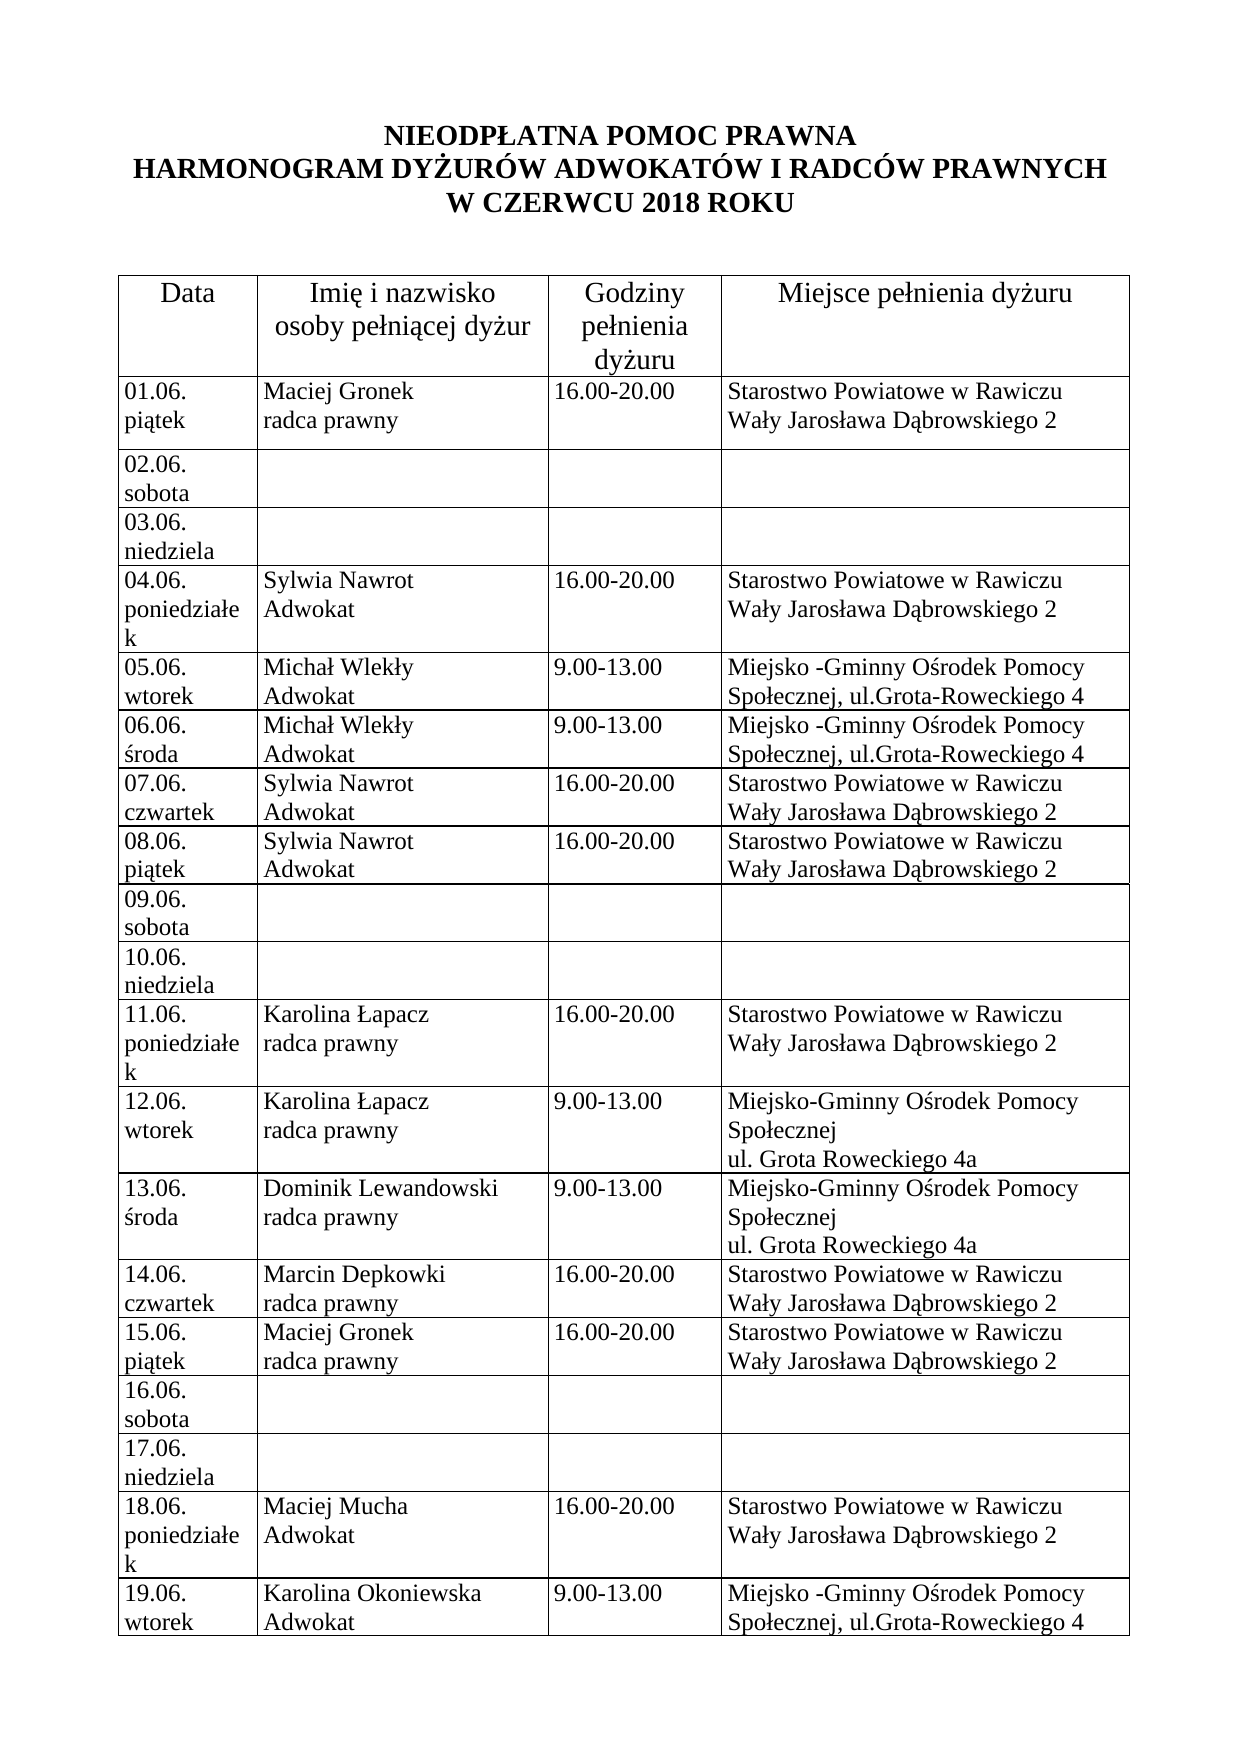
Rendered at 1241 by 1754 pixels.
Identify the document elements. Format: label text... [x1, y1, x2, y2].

table_cell [722, 450, 1129, 507]
table_cell 18.06. poniedziałek [119, 1492, 257, 1577]
table_cell 02.06. sobota [119, 450, 257, 507]
text HARMONOGRAM DYŻURÓW ADWOKATÓW I RADCÓW PRAWNYCH W CZERWCU 2018 ROKU [118, 152, 1122, 219]
table_cell 07.06. czwartek [119, 769, 257, 825]
table_cell 16.06. sobota [119, 1376, 257, 1433]
table_cell 08.06. piątek [119, 827, 257, 883]
table_cell [258, 1376, 548, 1433]
table_cell 04.06. poniedziałek [119, 566, 257, 652]
table_cell 06.06. środa [119, 711, 257, 767]
table_cell Maciej Gronek radca prawny [258, 1318, 548, 1375]
table_cell Dominik Lewandowski radca prawny [258, 1174, 548, 1259]
table_cell 9.00-13.00 [549, 653, 721, 709]
table_cell Sylwia Nawrot Adwokat [258, 827, 548, 883]
table_cell 03.06. niedziela [119, 508, 257, 565]
table_cell Sylwia Nawrot Adwokat [258, 566, 548, 652]
table_cell Karolina Okoniewska Adwokat [258, 1579, 548, 1635]
table_cell Sylwia Nawrot Adwokat [258, 769, 548, 825]
table_cell [549, 1434, 721, 1491]
table_cell [258, 942, 548, 999]
table_cell [722, 942, 1129, 999]
table_cell 17.06. niedziela [119, 1434, 257, 1491]
table_cell 15.06. piątek [119, 1318, 257, 1375]
table_header Data [119, 276, 257, 376]
table_cell Miejsko-Gminny Ośrodek Pomocy Społecznej ul. Grota Roweckiego 4a [722, 1174, 1129, 1259]
table_cell Starostwo Powiatowe w Rawiczu Wały Jarosława Dąbrowskiego 2 [722, 769, 1129, 825]
table_cell Miejsko-Gminny Ośrodek Pomocy Społecznej ul. Grota Roweckiego 4a [722, 1087, 1129, 1172]
table_cell Starostwo Powiatowe w Rawiczu Wały Jarosława Dąbrowskiego 2 [722, 377, 1129, 449]
table_cell 14.06. czwartek [119, 1260, 257, 1317]
table_cell [258, 508, 548, 565]
table_cell Starostwo Powiatowe w Rawiczu Wały Jarosława Dąbrowskiego 2 [722, 566, 1129, 652]
table_cell 9.00-13.00 [549, 1579, 721, 1635]
table_header Imię i nazwisko osoby pełniącej dyżur [258, 276, 548, 376]
table_cell Starostwo Powiatowe w Rawiczu Wały Jarosława Dąbrowskiego 2 [722, 1492, 1129, 1577]
table_cell 16.00-20.00 [549, 827, 721, 883]
table_cell [258, 1434, 548, 1491]
table_cell 16.00-20.00 [549, 769, 721, 825]
table_cell 13.06. środa [119, 1174, 257, 1259]
table_cell [722, 1434, 1129, 1491]
table_cell 9.00-13.00 [549, 711, 721, 767]
table_cell Starostwo Powiatowe w Rawiczu Wały Jarosława Dąbrowskiego 2 [722, 1000, 1129, 1086]
table_cell Miejsko -Gminny Ośrodek Pomocy Społecznej, ul.Grota-Roweckiego 4 [722, 653, 1129, 709]
table_cell Maciej Mucha Adwokat [258, 1492, 548, 1577]
table_cell [722, 508, 1129, 565]
text NIEODPŁATNA POMOC PRAWNA [118, 118, 1122, 152]
table_cell 16.00-20.00 [549, 1492, 721, 1577]
table_cell 19.06. wtorek [119, 1579, 257, 1635]
table_cell Starostwo Powiatowe w Rawiczu Wały Jarosława Dąbrowskiego 2 [722, 827, 1129, 883]
table_cell Michał Wlekły Adwokat [258, 653, 548, 709]
table_cell Marcin Depkowki radca prawny [258, 1260, 548, 1317]
table_cell [549, 1376, 721, 1433]
table_cell [722, 885, 1129, 941]
table_cell 10.06. niedziela [119, 942, 257, 999]
table_cell Miejsko -Gminny Ośrodek Pomocy Społecznej, ul.Grota-Roweckiego 4 [722, 711, 1129, 767]
table_cell 16.00-20.00 [549, 1318, 721, 1375]
table_cell Starostwo Powiatowe w Rawiczu Wały Jarosława Dąbrowskiego 2 [722, 1318, 1129, 1375]
table_header Miejsce pełnienia dyżuru [722, 276, 1129, 376]
table_cell 16.00-20.00 [549, 1260, 721, 1317]
table_cell Starostwo Powiatowe w Rawiczu Wały Jarosława Dąbrowskiego 2 [722, 1260, 1129, 1317]
table_cell [549, 450, 721, 507]
table_cell 9.00-13.00 [549, 1174, 721, 1259]
table_cell [549, 885, 721, 941]
table_cell [258, 885, 548, 941]
table_cell [258, 450, 548, 507]
table_cell 9.00-13.00 [549, 1087, 721, 1172]
table_cell 12.06. wtorek [119, 1087, 257, 1172]
table_cell 11.06. poniedziałek [119, 1000, 257, 1086]
table_cell 05.06. wtorek [119, 653, 257, 709]
table_cell [549, 508, 721, 565]
table_cell 16.00-20.00 [549, 566, 721, 652]
table_cell [722, 1376, 1129, 1433]
table_cell Karolina Łapacz radca prawny [258, 1087, 548, 1172]
table_cell [549, 942, 721, 999]
table_header Godziny pełnienia dyżuru [549, 276, 721, 376]
table_cell 16.00-20.00 [549, 377, 721, 449]
table_cell 16.00-20.00 [549, 1000, 721, 1086]
table_cell Michał Wlekły Adwokat [258, 711, 548, 767]
table_cell Miejsko -Gminny Ośrodek Pomocy Społecznej, ul.Grota-Roweckiego 4 [722, 1579, 1129, 1635]
table_cell 09.06. sobota [119, 885, 257, 941]
table_cell Karolina Łapacz radca prawny [258, 1000, 548, 1086]
table_cell Maciej Gronek radca prawny [258, 377, 548, 449]
table_cell 01.06. piątek [119, 377, 257, 449]
